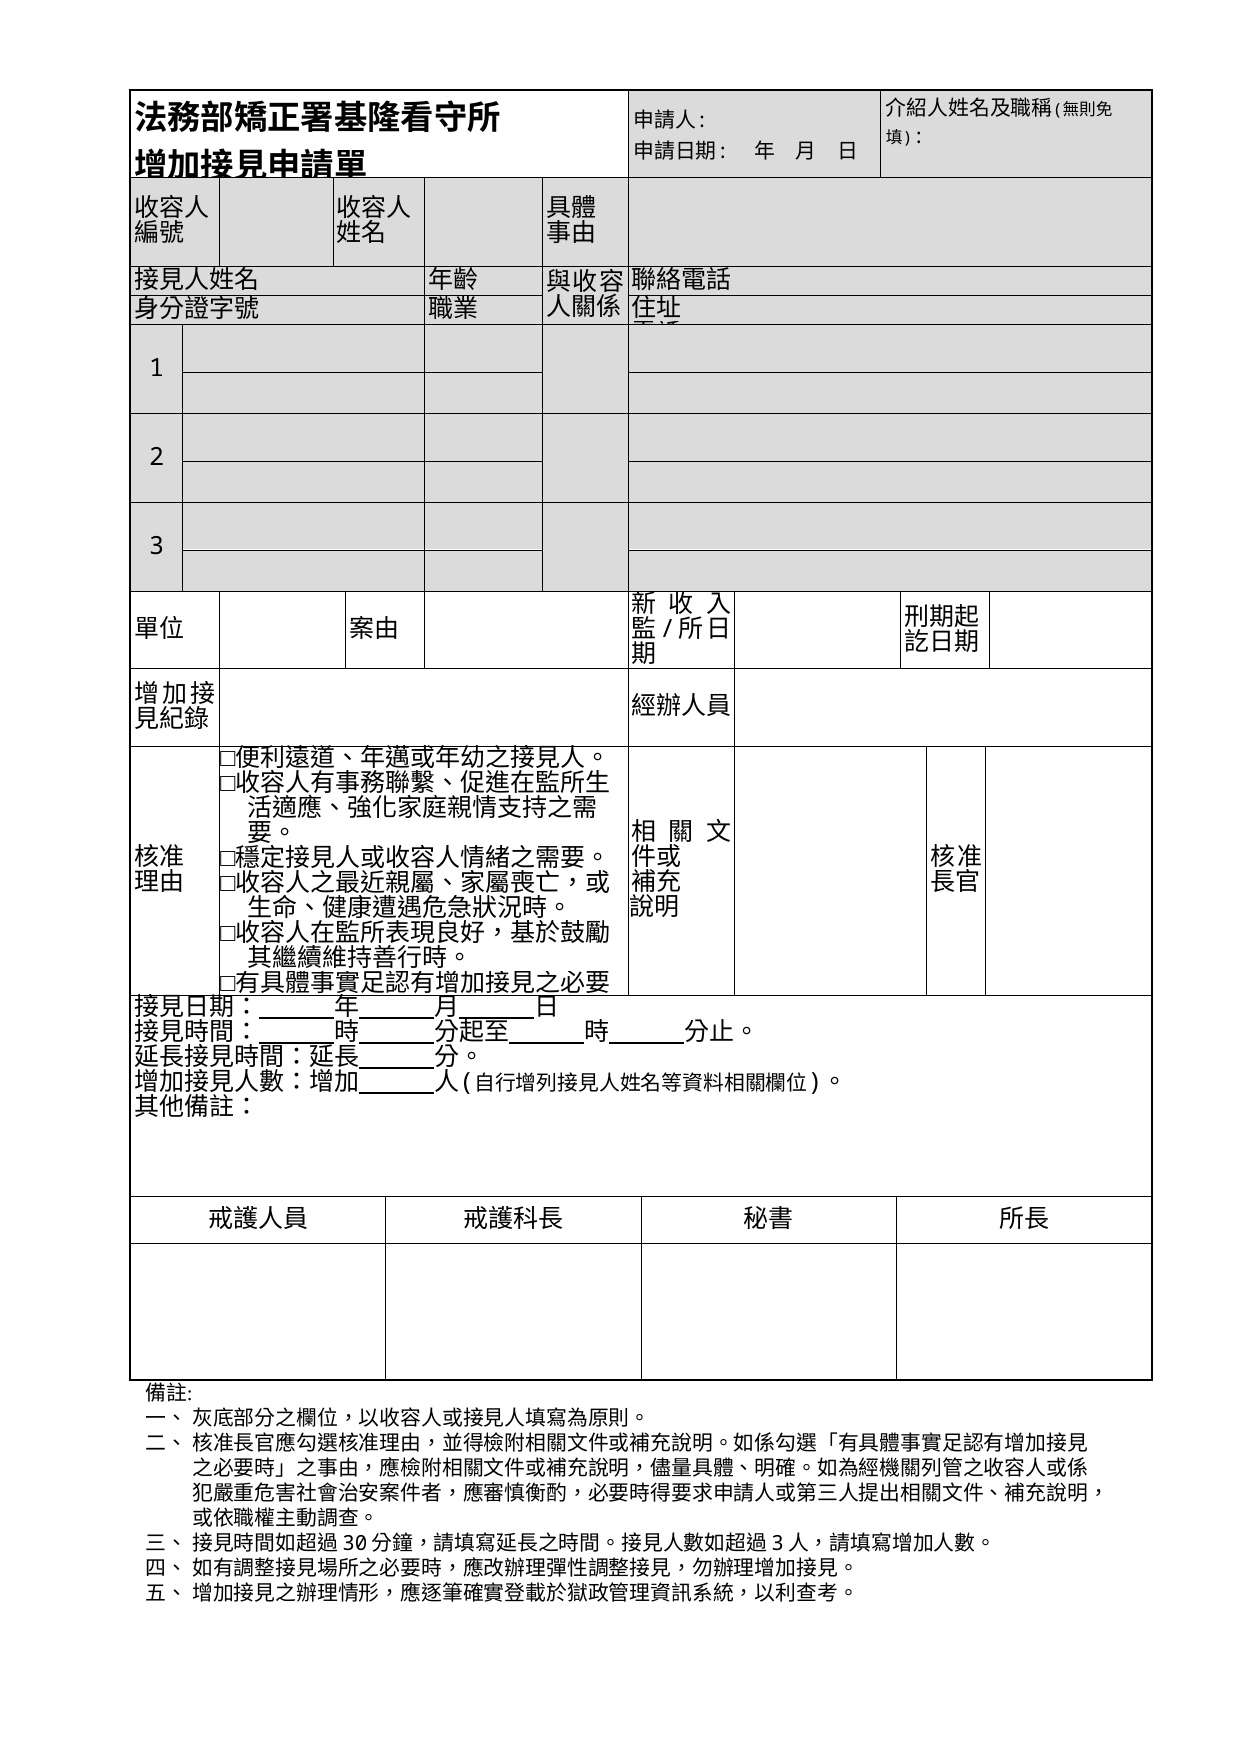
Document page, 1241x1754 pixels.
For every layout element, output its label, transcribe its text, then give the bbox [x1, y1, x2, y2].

table_cell [735, 592, 900, 668]
list 接見時間如超過30分鐘，請填寫延長之時間。接見人數如超過3人，請填寫增加人數。 [145, 1531, 1095, 1556]
table_cell [629, 325, 1151, 372]
table_header 介紹人姓名及職稱(無則免填): [881, 91, 1151, 177]
table_cell 新收入監/所日期 [629, 592, 734, 668]
table_cell [425, 592, 628, 668]
table_cell [220, 178, 333, 266]
table_cell 住址 電話 [629, 296, 1151, 324]
table_cell [990, 592, 1151, 668]
table_cell 經辦人員 [629, 669, 734, 746]
table_cell [543, 414, 628, 502]
table_cell [425, 325, 542, 372]
table_cell [183, 551, 424, 591]
table_cell 年齡 [425, 267, 542, 295]
list 如有調整接見場所之必要時，應改辦理彈性調整接見，勿辦理增加接見。 [145, 1556, 1095, 1581]
table_cell [183, 325, 424, 372]
table_cell 2 [131, 414, 182, 502]
table_cell [425, 178, 542, 266]
table_cell 戒護科長 [386, 1197, 641, 1243]
list 增加接見之辦理情形，應逐筆確實登載於獄政管理資訊系統，以利查考。 [145, 1581, 1095, 1606]
table_cell [629, 373, 1151, 413]
table_header [22, 0, 137, 83]
table_cell 1 [131, 325, 182, 413]
table_cell [543, 325, 628, 413]
table_cell [425, 462, 542, 502]
table_cell [425, 414, 542, 461]
table_cell [183, 414, 424, 461]
table_cell [986, 747, 1151, 995]
table_cell 接見人姓名 [131, 267, 424, 295]
table_cell [425, 503, 542, 549]
table_cell 身分證字號 [131, 296, 424, 324]
table_cell [386, 1244, 641, 1379]
table_cell 案由 [346, 592, 424, 668]
table_cell [629, 462, 1151, 502]
table_cell [183, 503, 424, 549]
table_cell □便利遠道、年邁或年幼之接見人。 □收容人有事務聯繫、促進在監所生活適應、強化家庭親情支持之需要。 □穩定接見人或收容人情緒之需要。 □收容人之最近親屬、家屬喪亡，或生命、健康遭遇危急狀況時。 □收容人在監所表現良好，基於鼓勵其繼續維持善行時。 □有具體事實足認有增加接見之必要時。 [220, 747, 628, 995]
table_cell 所長 [897, 1197, 1151, 1243]
table_cell [183, 462, 424, 502]
table_cell [425, 373, 542, 413]
table_cell 收容人 編號 [131, 178, 219, 266]
table_cell [220, 592, 345, 668]
table_cell [131, 1244, 385, 1379]
table_cell 3 [131, 503, 182, 591]
table_cell 收容人 姓名 [334, 178, 424, 266]
table_cell [543, 503, 628, 591]
list 核准長官應勾選核准理由，並得檢附相關文件或補充說明。如係勾選「有具體事實足認有增加接見之必要時」之事由，應檢附相關文件或補充說明，儘量具體、明確。如為經機關列管之收容人或係犯嚴重危害社會治安案件者，應審慎衡酌，必要時得要求申請人或第三人提出相關文件、補充說明，或依職權主動調查。 [145, 1431, 1095, 1531]
table_cell [897, 1244, 1151, 1379]
table_cell 職業 [425, 296, 542, 324]
table_cell 接見日期： 年 月 日 接見時間： 時 分起至 時 分止。 延長接見時間：延長 分。 增加接見人數：增加 人(自行增列接見人姓名等資料相關欄位)。 其他備註： [131, 996, 1151, 1196]
table_cell [629, 178, 1151, 266]
table_cell 秘書 [642, 1197, 896, 1243]
table_cell 單位 [131, 592, 219, 668]
table_cell [735, 669, 1151, 746]
list 灰底部分之欄位，以收容人或接見人填寫為原則。 [145, 1406, 1095, 1431]
table_cell 聯絡電話 [629, 267, 1151, 295]
table_cell 刑期起訖日期 [901, 592, 989, 668]
table_cell [629, 414, 1151, 461]
table_cell [425, 551, 542, 591]
table_cell 相關文件或 補充 說明 [629, 747, 734, 995]
table_cell 核准長官 [927, 747, 985, 995]
table_cell 增加接見紀錄 [131, 669, 219, 746]
table_header 申請人: 申請日期: 年 月 日 [629, 91, 880, 177]
table_cell 核准 理由 [131, 747, 219, 995]
table_cell 與收容人關係 [543, 267, 628, 324]
text 備註: [145, 1381, 1095, 1406]
table_cell [642, 1244, 896, 1379]
table_cell 具體 事由 [543, 178, 628, 266]
table_cell [183, 373, 424, 413]
table_cell [735, 747, 926, 995]
table_cell [629, 551, 1151, 591]
table_cell 戒護人員 [131, 1197, 385, 1243]
table_header 法務部矯正署基隆看守所 增加接見申請單 [131, 91, 628, 177]
table_cell [220, 669, 628, 746]
table_cell [629, 503, 1151, 549]
